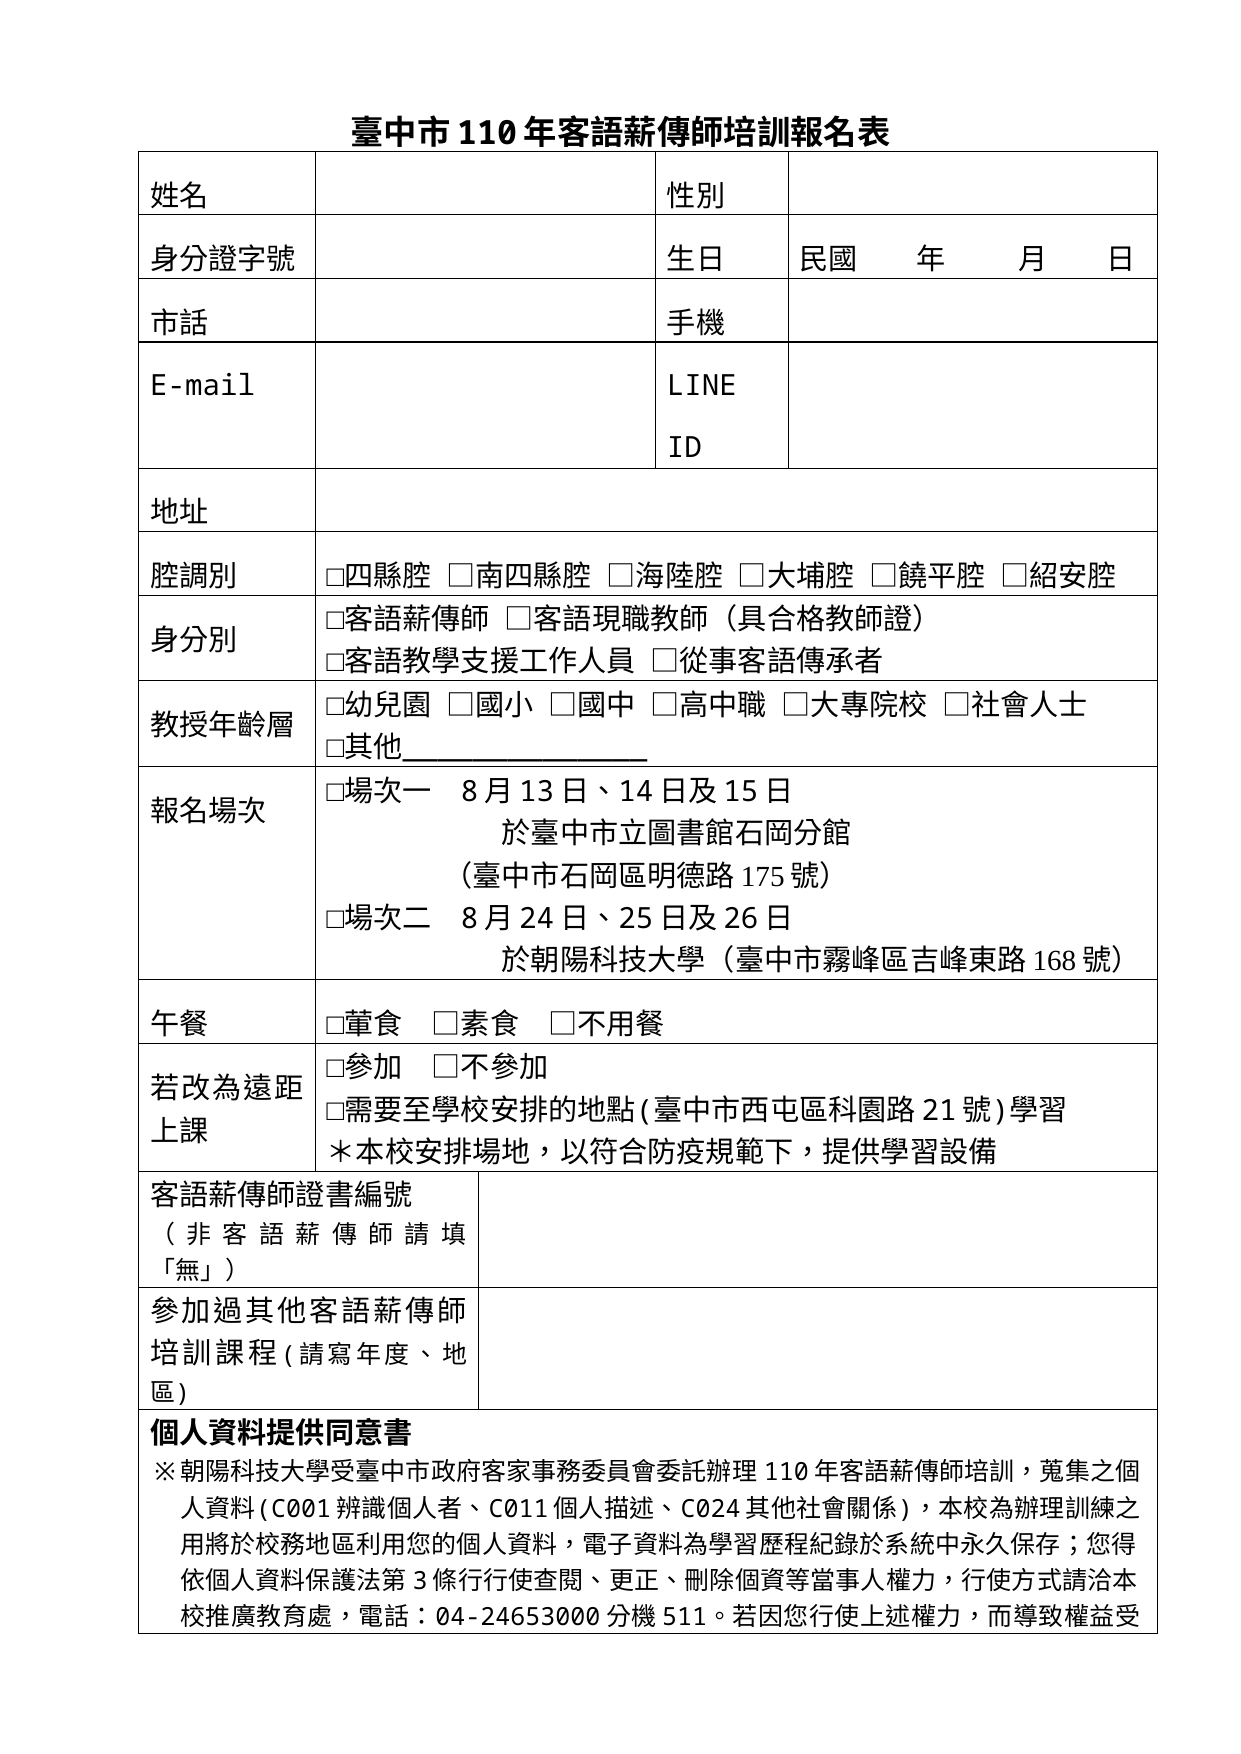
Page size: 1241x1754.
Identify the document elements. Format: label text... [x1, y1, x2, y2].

table_cell 個人資料提供同意書 ※朝陽科技大學受臺中市政府客家事務委員會委託辦理110年客語薪傳師培訓，蒐集之個人資料(C001辨識個人者、C011個人描述、C024其他社會關係)，本校為辦理訓練之用將於校務地區利用您的個人資料，電子資料為學習歷程紀錄於系統中永久保存；您得依個人資料保護法第3條行行使查閱、更正、刪除個資等當事人權力，行使方式請洽本校推廣教育處，電話：04-24653000分機511。若因您行使上述權力，而導致權益受 [139, 1410, 1157, 1633]
table_header 性別 [656, 152, 788, 214]
table_cell 參加過其他客語薪傳師培訓課程(請寫年度、地區) [139, 1288, 478, 1408]
text 臺中市110年客語薪傳師培訓報名表 [112, 88, 1128, 151]
table_cell □參加 □不參加 □需要至學校安排的地點(臺中市西屯區科園路21號)學習 ＊本校安排場地，以符合防疫規範下，提供學習設備 [316, 1044, 1157, 1171]
table_cell [316, 215, 655, 278]
table_cell [479, 1172, 1157, 1287]
table_cell [789, 279, 1157, 341]
table_cell E-mail [139, 343, 315, 467]
table_cell □幼兒園 □國小 □國中 □高中職 □大專院校 □社會人士 □其他______________ [316, 681, 1157, 766]
table_cell 手機 [656, 279, 788, 341]
table_cell 若改為遠距上課 [139, 1044, 315, 1171]
table_cell 民國 年 月 日 [789, 215, 1157, 278]
table_cell 身分證字號 [139, 215, 315, 278]
table_cell [479, 1288, 1157, 1408]
table_cell [316, 279, 655, 341]
table_cell □場次一 8月13日、14日及15日 於臺中市立圖書館石岡分館 （臺中市石岡區明德路175號） □場次二 8月24日、25日及26日 於朝陽科技大學（臺中市霧峰區吉峰東路168號） [316, 767, 1157, 979]
table_cell □客語薪傳師 □客語現職教師（具合格教師證） □客語教學支援工作人員 □從事客語傳承者 [316, 596, 1157, 680]
table_header 姓名 [139, 152, 315, 214]
table_cell □葷食 □素食 □不用餐 [316, 980, 1157, 1043]
table_cell □四縣腔 □南四縣腔 □海陸腔 □大埔腔 □饒平腔 □紹安腔 [316, 532, 1157, 594]
table_cell 教授年齡層 [139, 681, 315, 766]
table_header [789, 152, 1157, 214]
table_header [316, 152, 655, 214]
table_cell LINE ID [656, 343, 788, 467]
table_cell 客語薪傳師證書編號 （非客語薪傳師請填「無」） [139, 1172, 478, 1287]
table_cell [316, 469, 1157, 531]
table_cell [789, 343, 1157, 467]
table_cell 午餐 [139, 980, 315, 1043]
table_cell [316, 343, 655, 467]
table_cell 報名場次 [139, 767, 315, 979]
table_cell 腔調別 [139, 532, 315, 594]
table_cell 地址 [139, 469, 315, 531]
table_cell 身分別 [139, 596, 315, 680]
table_cell 生日 [656, 215, 788, 278]
table_cell 市話 [139, 279, 315, 341]
